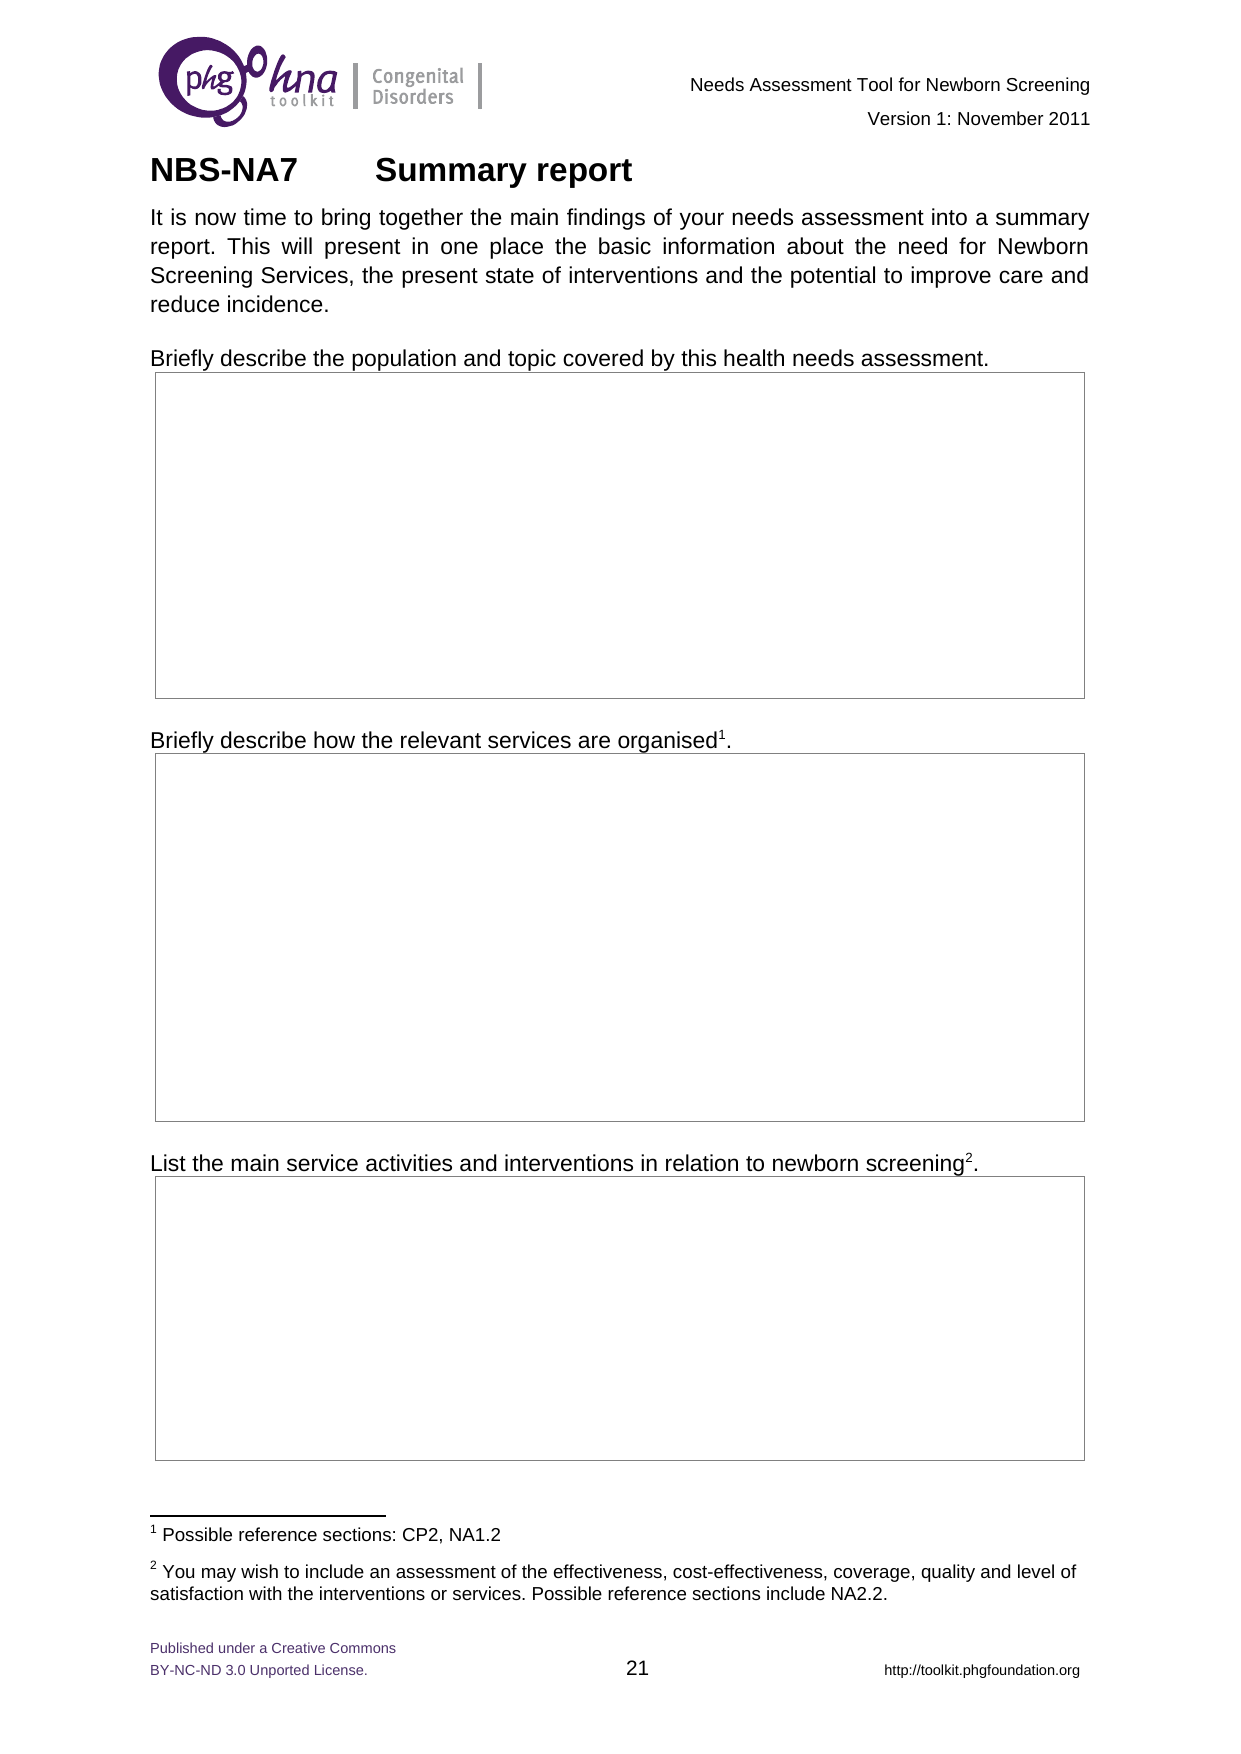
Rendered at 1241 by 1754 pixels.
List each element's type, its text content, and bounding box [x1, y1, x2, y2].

text Possible reference sections: CP2, NA1.2 [150, 1522, 1090, 1546]
text It is now time to bring together the main findings of your needs assessment into a summary report. This will present in one place the basic information about the need for Newborn Screening Services, the present state of interventions and the potential to improve care and reduce incidence. [150, 201, 1090, 318]
subtitle Briefly describe how the relevant services are organised. [150, 724, 1090, 753]
subtitle List the main service activities and interventions in relation to newborn screening. [150, 1147, 1090, 1176]
subtitle Briefly describe the population and topic covered by this health needs assessment. [150, 343, 1090, 372]
subtitle NBS-NA7 Summary report [150, 150, 1090, 188]
text You may wish to include an assessment of the effectiveness, cost-effectiveness, coverage, quality and level of satisfaction with the interventions or services. Possible reference sections include NA2.2. [150, 1558, 1090, 1604]
